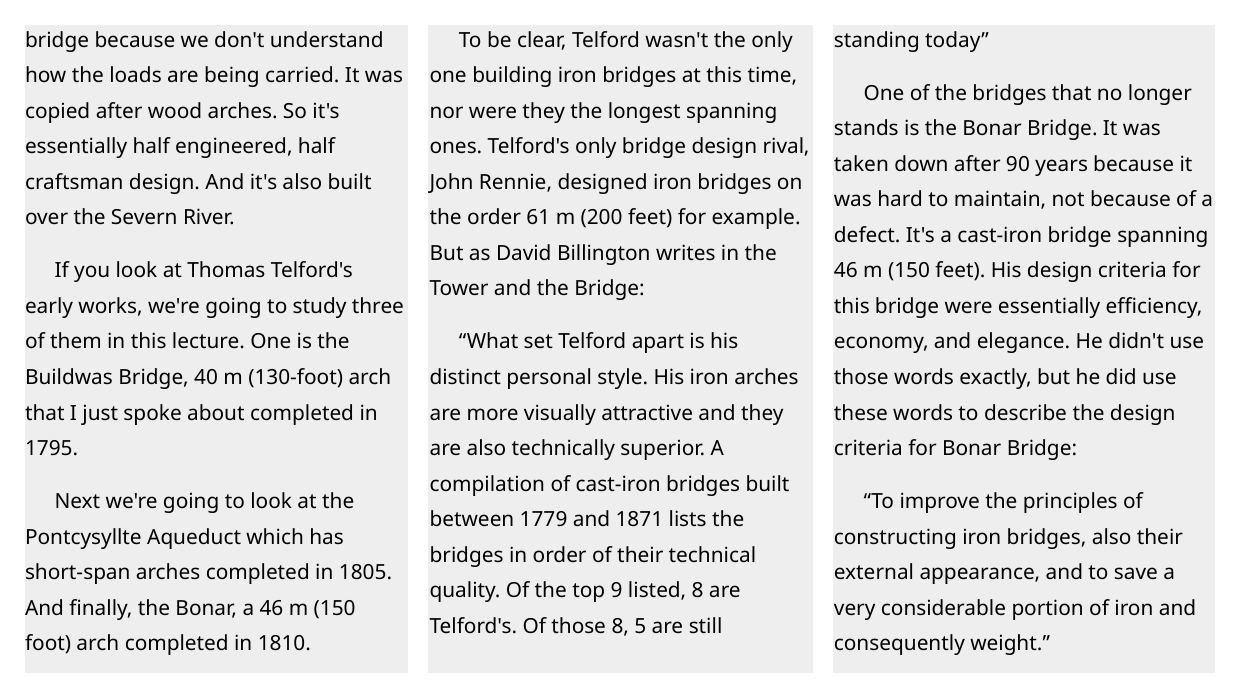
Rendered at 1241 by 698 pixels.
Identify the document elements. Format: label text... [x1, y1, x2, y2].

text standing today” [834, 25, 1215, 53]
text bridge because we don't understand how the loads are being carried. It was copied after wood arches. So it's essentially half engineered, half craftsman design. And it's also built over the Severn River. [25, 25, 406, 231]
text If you look at Thomas Telford's early works, we're going to study three of them in this lecture. One is the Buildwas Bridge, 40 m (130-foot) arch that I just spoke about completed in 1795. [25, 256, 406, 462]
text To be clear, Telford wasn't the only one building iron bridges at this time, nor were they the longest spanning ones. Telford's only bridge design rival, John Rennie, designed iron bridges on the order 61 m (200 feet) for example. But as David Billington writes in the Tower and the Bridge: [429, 25, 811, 302]
text One of the bridges that no longer stands is the Bonar Bridge. It was taken down after 90 years because it was hard to maintain, not because of a defect. It's a cast-iron bridge spanning 46 m (150 feet). His design criteria for this bridge were essentially efficiency, economy, and elegance. He didn't use those words exactly, but he did use these words to describe the design criteria for Bonar Bridge: [834, 78, 1215, 462]
text “To improve the principles of constructing iron bridges, also their external appearance, and to save a very considerable portion of iron and consequently weight.” [834, 486, 1215, 657]
text Next we're going to look at the Pontcysyllte Aqueduct which has short-span arches completed in 1805. And finally, the Bonar, a 46 m (150 foot) arch completed in 1810. [25, 486, 406, 657]
text “What set Telford apart is his distinct personal style. His iron arches are more visually attractive and they are also technically superior. A compilation of cast-iron bridges built between 1779 and 1871 lists the bridges in order of their technical quality. Of the top 9 listed, 8 are Telford's. Of those 8, 5 are still [429, 327, 811, 639]
